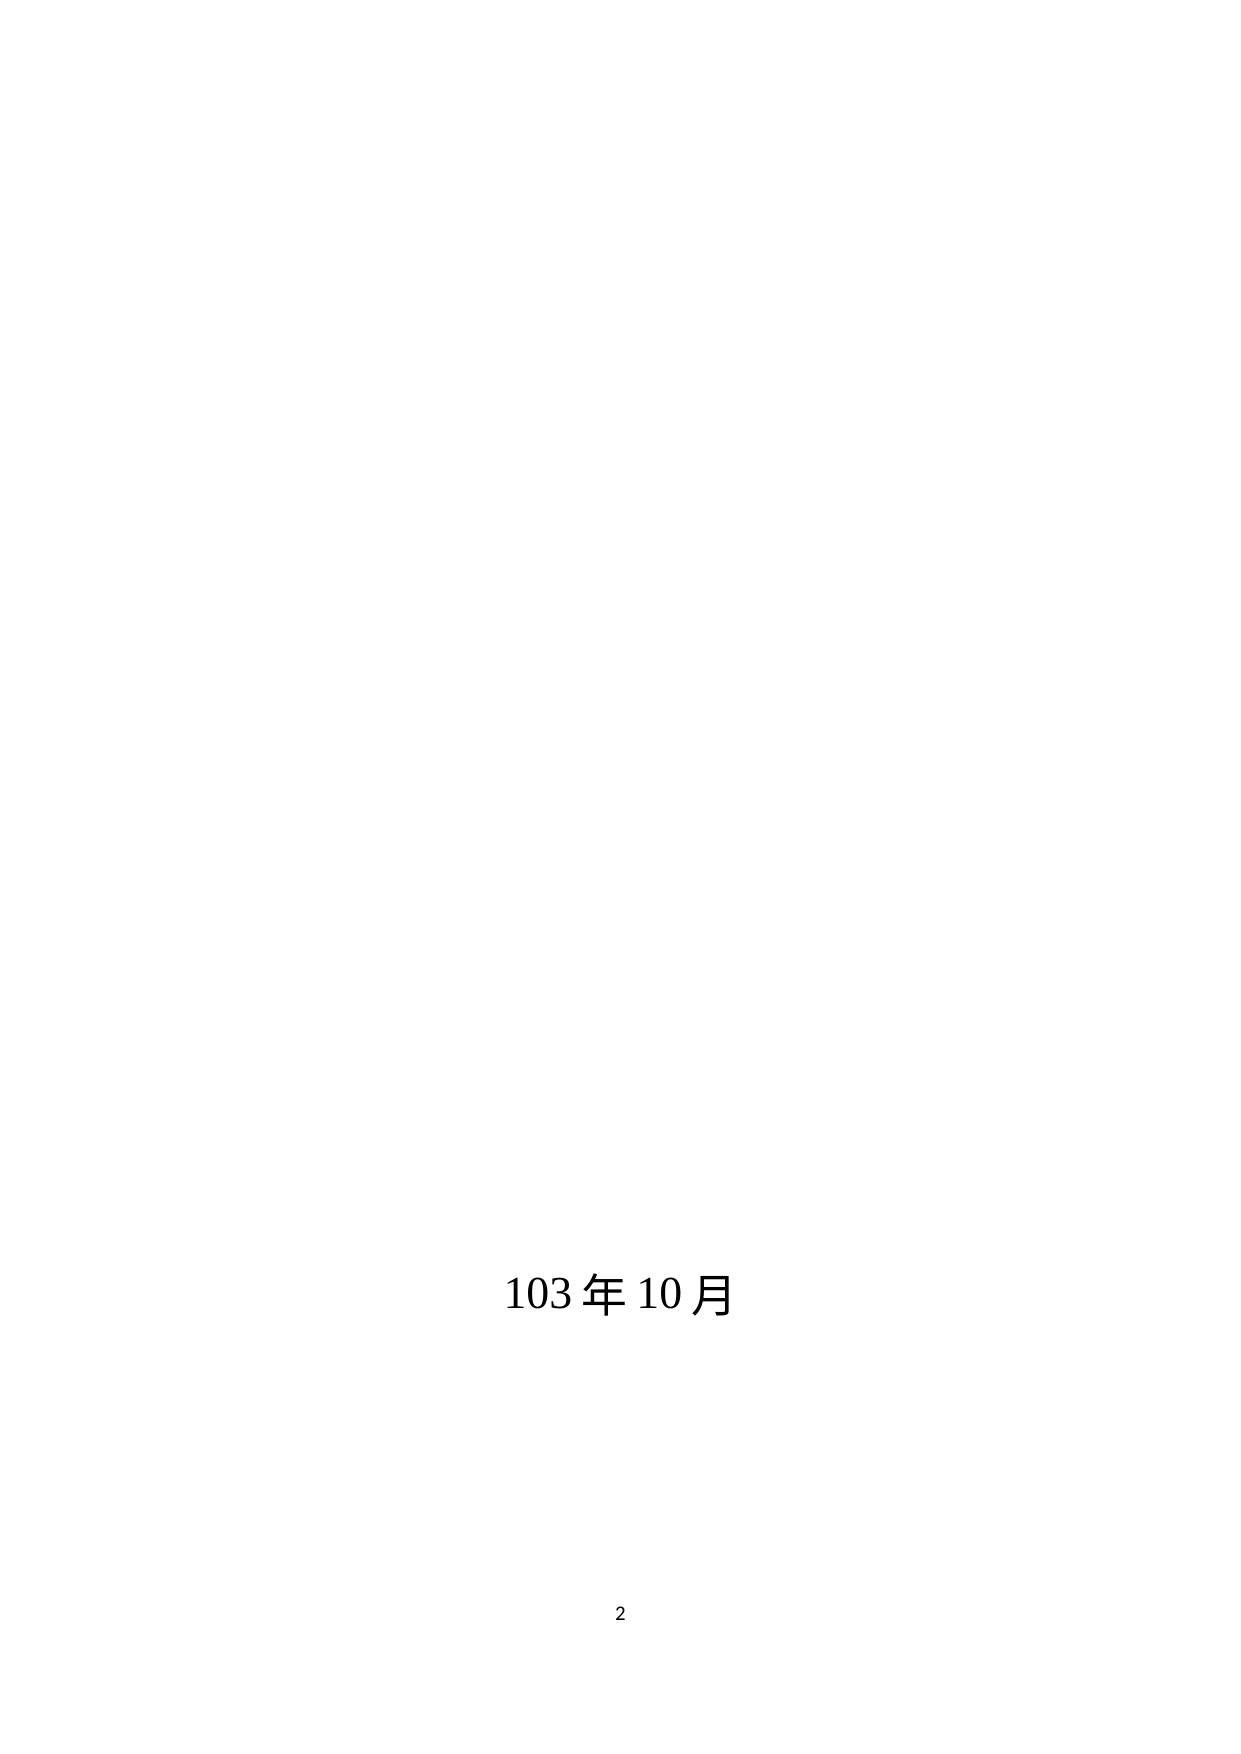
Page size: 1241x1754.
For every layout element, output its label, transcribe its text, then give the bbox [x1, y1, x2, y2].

text 103年10月 [187, 1219, 1053, 1344]
